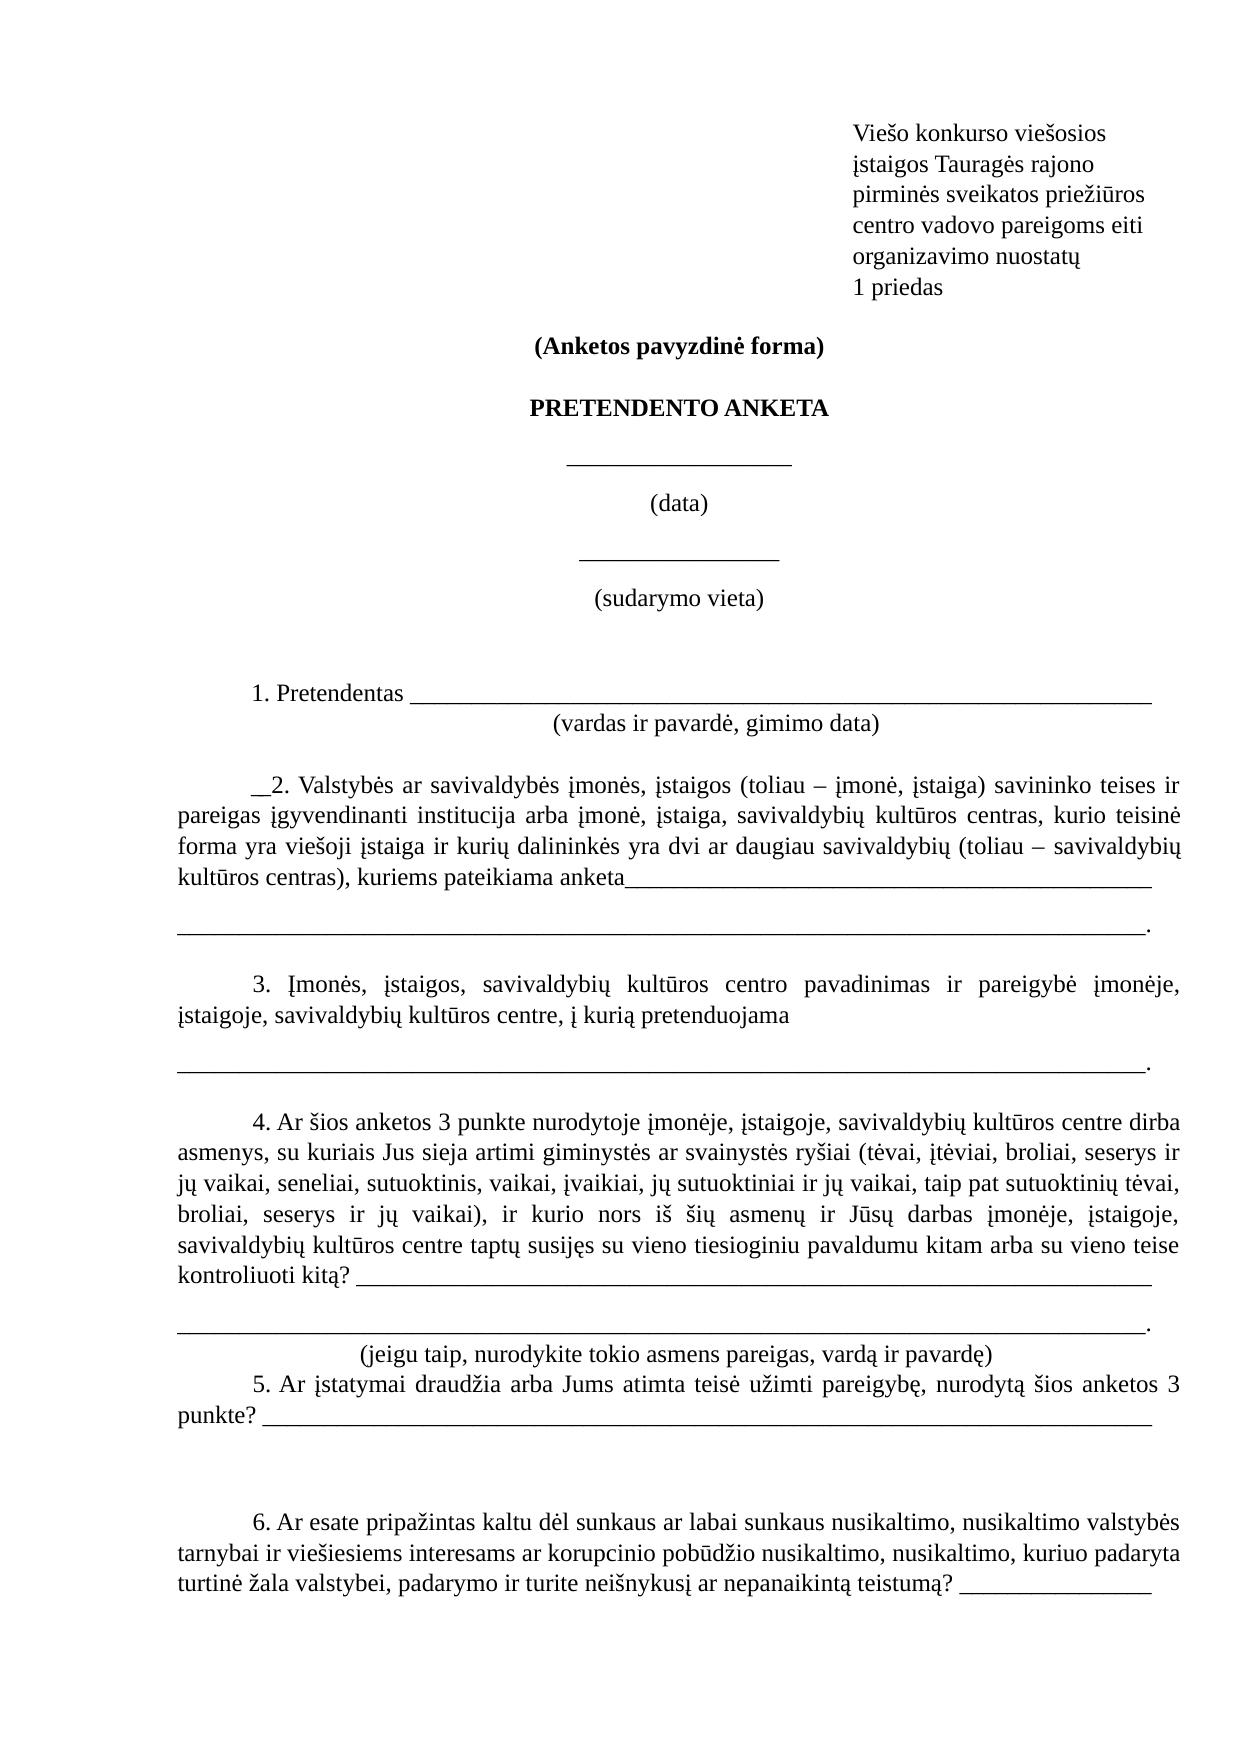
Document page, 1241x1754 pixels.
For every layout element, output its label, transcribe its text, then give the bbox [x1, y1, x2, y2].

text PRETENDENTO ANKETA [177, 393, 1181, 421]
text 1. Pretendentas [177, 678, 1181, 706]
text (data) [177, 488, 1181, 516]
text . [177, 1308, 1181, 1337]
text 3. Įmonės, įstaigos, savivaldybių kultūros centro pavadinimas ir pareigybė įmonėje, įstaigoje, savivaldybių kultūros centre, į kurią pretenduojama [177, 969, 1181, 1028]
text organizavimo nuostatų [852, 241, 1181, 270]
text __________________ [177, 440, 1181, 469]
text . [177, 909, 1181, 938]
text įstaigos Tauragės rajono [852, 149, 1181, 178]
text 4. Ar šios anketos 3 punkte nurodytoje įmonėje, įstaigoje, savivaldybių kultūros centre dirba asmenys, su kuriais Jus sieja artimi giminystės ar svainystės ryšiai (tėvai, įtėviai, broliai, seserys ir jų vaikai, seneliai, sutuoktinis, vaikai, įvaikiai, jų sutuoktiniai ir jų vaikai, taip pat sutuoktinių tėvai, broliai, seserys ir jų vaikai), ir kurio nors iš šių asmenų ir Jūsų darbas įmonėje, įstaigoje, savivaldybių kultūros centre taptų susijęs su vieno tiesioginiu pavaldumu kitam arba su vieno teise kontroliuoti kitą? [177, 1107, 1181, 1289]
text (vardas ir pavardė, gimimo data) [177, 708, 1181, 737]
text pirminės sveikatos priežiūros [852, 179, 1181, 208]
text 2. Valstybės ar savivaldybės įmonės, įstaigos (toliau – įmonė, įstaiga) savininko teises ir pareigas įgyvendinanti institucija arba įmonė, įstaiga, savivaldybių kultūros centras, kurio teisinė forma yra viešoji įstaiga ir kurių dalininkės yra dvi ar daugiau savivaldybių (toliau – savivaldybių kultūros centras), kuriems pateikiama anketa [177, 770, 1181, 891]
text Viešo konkurso viešosios [852, 118, 1181, 147]
text 6. Ar esate pripažintas kaltu dėl sunkaus ar labai sunkaus nusikaltimo, nusikaltimo valstybės tarnybai ir viešiesiems interesams ar korupcinio pobūdžio nusikaltimo, nusikaltimo, kuriuo padaryta turtinė žala valstybei, padarymo ir turite neišnykusį ar nepanaikintą teistumą? [177, 1507, 1181, 1597]
text centro vadovo pareigoms eiti [852, 210, 1181, 239]
text . [177, 1047, 1181, 1076]
text ________________ [177, 535, 1181, 564]
text (Anketos pavyzdinė forma) [177, 331, 1181, 360]
text 5. Ar įstatymai draudžia arba Jums atimta teisė užimti pareigybę, nurodytą šios anketos 3 punkte? [177, 1369, 1181, 1429]
text (jeigu taip, nurodykite tokio asmens pareigas, vardą ir pavardę) [177, 1339, 1181, 1367]
text (sudarymo vieta) [177, 583, 1181, 611]
text 1 priedas [852, 272, 1181, 301]
